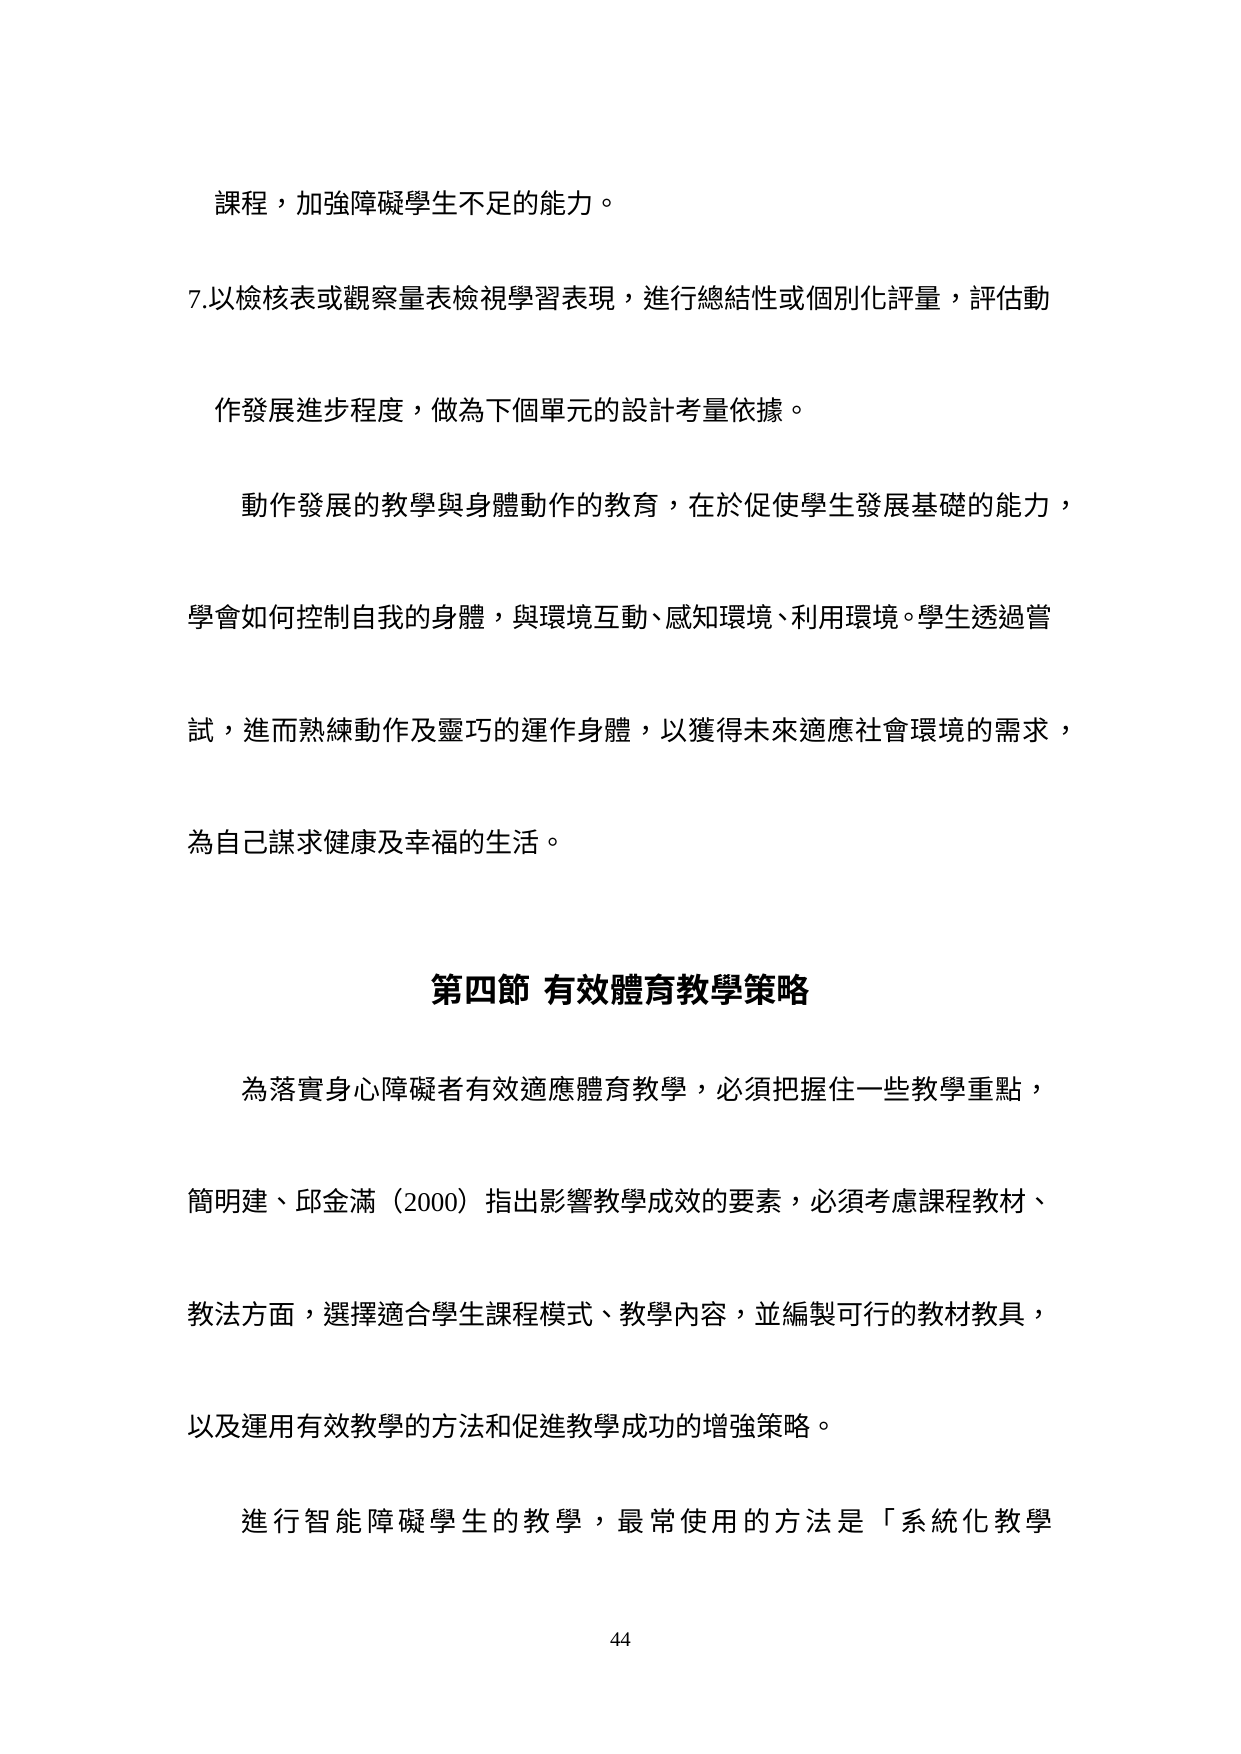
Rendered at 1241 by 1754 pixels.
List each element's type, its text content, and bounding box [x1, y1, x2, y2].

text 進行智能障礙學生的教學，最常使用的方法是「系統化教學(systematic instruction)」。系統化教學是個別化教學的具體表現(林千惠，1995)，在國內外早已受到教育工作者的重視與高度肯定，主要原因是對於教學所牽涉的因素，諸如教學過程、教學策略、教學回饋、教學評量等，做較嚴謹且結構性的安排(曾明玲，1993)，能夠因應智障學生有別於他人的學習特質，如記憶缺損、注意力不集中、學習速度慢等，而提昇教學效果。因此在提供智障學生功能性課程的同時，如何介入系統化的教學方法與策略，教師需在各種不同的教學策略中，針對學生的個別狀況選擇適當的策略並加以調整(林惠芬，1993)，以達有效之教學成效，以下將介紹常用的教學策略。 [187, 1482, 1053, 1557]
text 課程，加強障礙學生不足的能力。 [187, 164, 1053, 239]
text 為落實身心障礙者有效適應體育教學，必須把握住一些教學重點，簡明建、邱金滿（2000）指出影響教學成效的要素，必須考慮課程教材、教法方面，選擇適合學生課程模式、教學內容，並編製可行的教材教具，以及運用有效教學的方法和促進教學成功的增強策略。 [187, 1050, 1053, 1462]
list 有效體育教學策略 [187, 951, 1053, 1026]
text 7.以檢核表或觀察量表檢視學習表現，進行總結性或個別化評量，評估動作發展進步程度，做為下個單元的設計考量依據。 [187, 259, 1053, 447]
text 動作發展的教學與身體動作的教育，在於促使學生發展基礎的能力，學會如何控制自我的身體，與環境互動、感知環境、利用環境。學生透過嘗試，進而熟練動作及靈巧的運作身體，以獲得未來適應社會環境的需求，為自己謀求健康及幸福的生活。 [187, 466, 1053, 879]
